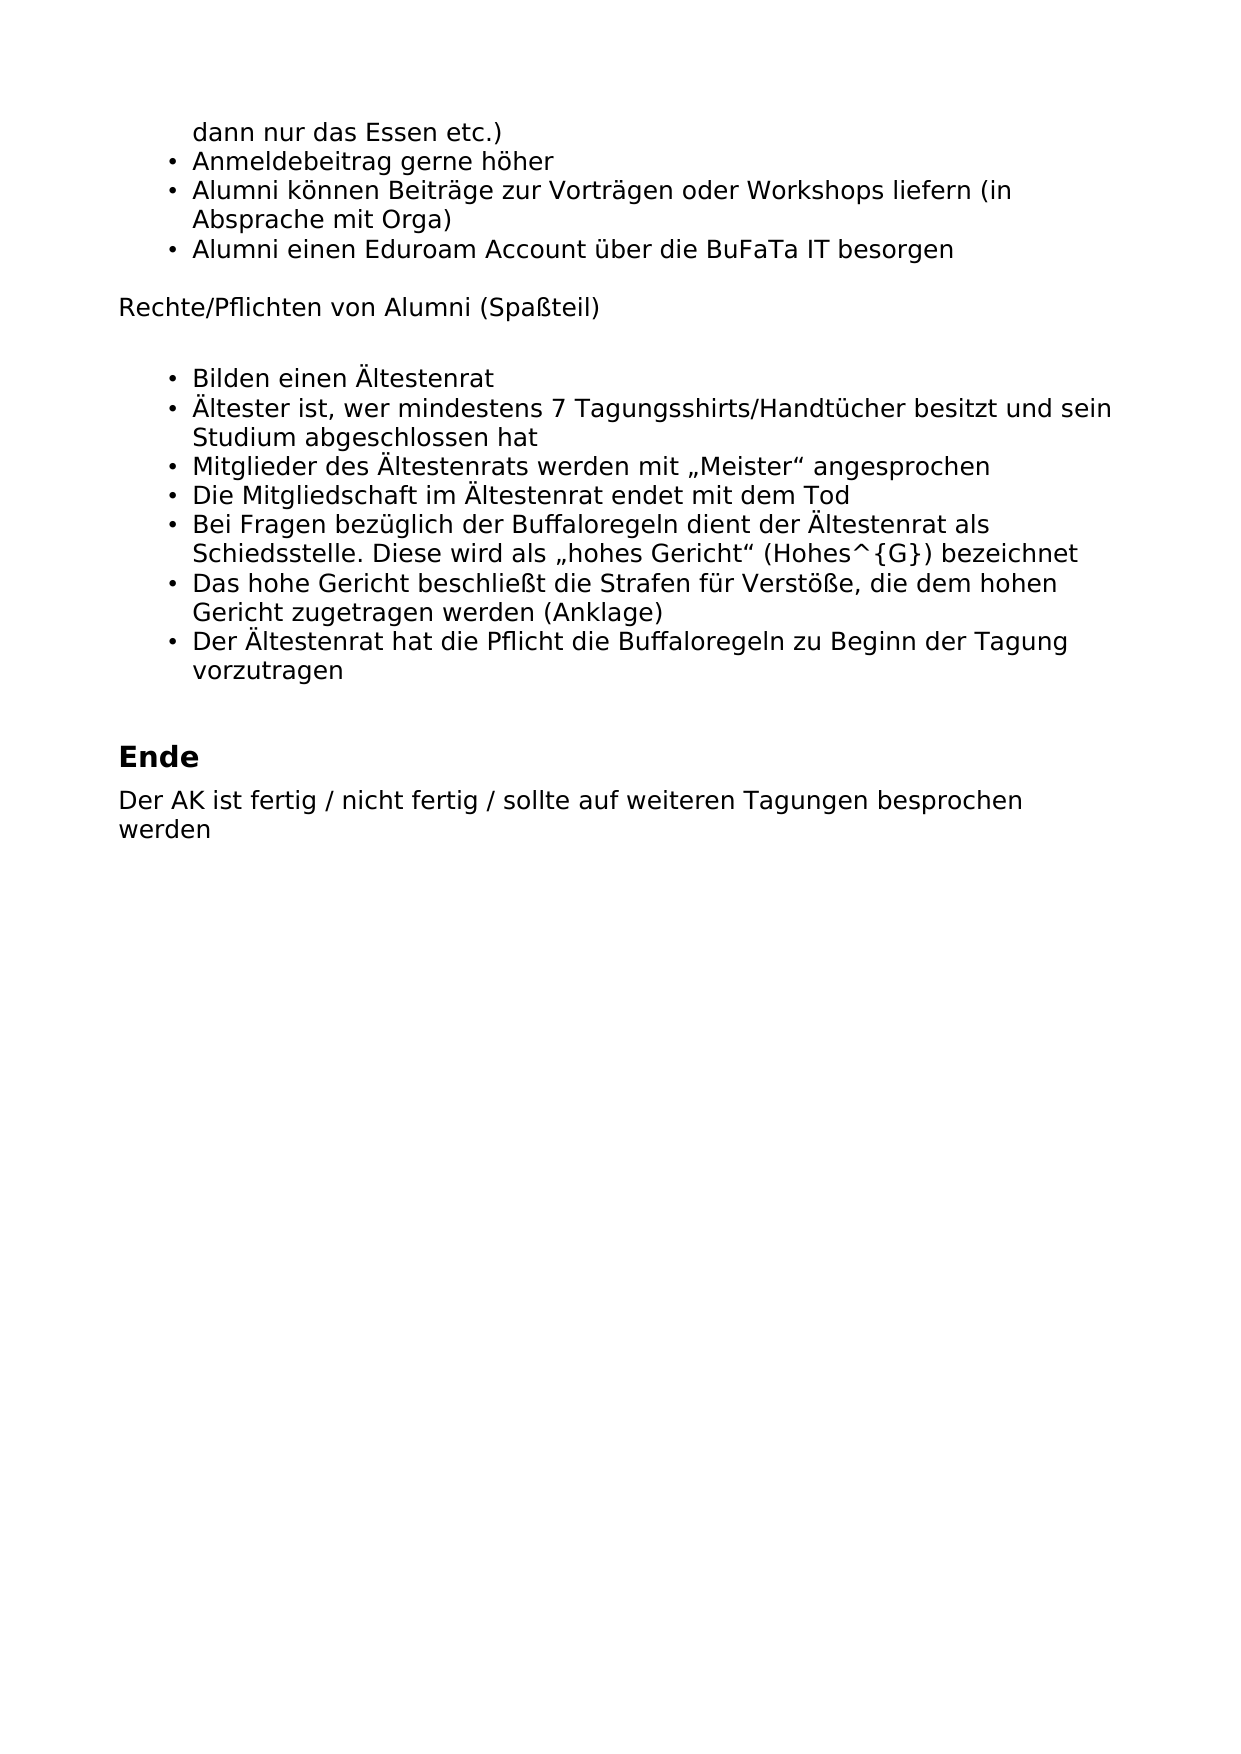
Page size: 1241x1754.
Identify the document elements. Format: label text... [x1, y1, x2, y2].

list Alumni können Beiträge zur Vorträgen oder Workshops liefern (in Absprache mit Orga) [177, 176, 1122, 235]
list Mitglieder des Ältestenrats werden mit „Meister“ angesprochen [177, 452, 1122, 481]
list Bei Fragen bezüglich der Buffaloregeln dient der Ältestenrat als Schiedsstelle. Diese wird als „hohes Gericht“ (Hohes^{G}) bezeichnet [177, 510, 1122, 569]
subtitle Ende [118, 740, 1122, 774]
list Alumni einen Eduroam Account über die BuFaTa IT besorgen [177, 235, 1122, 264]
text Rechte/Pflichten von Alumni (Spaßteil) [118, 293, 1122, 323]
list Bilden einen Ältestenrat [177, 364, 1122, 394]
list Der Ältestenrat hat die Pflicht die Buffaloregeln zu Beginn der Tagung vorzutragen [177, 627, 1122, 685]
list Das hohe Gericht beschließt die Strafen für Verstöße, die dem hohen Gericht zugetragen werden (Anklage) [177, 569, 1122, 627]
list Ältester ist, wer mindestens 7 Tagungsshirts/Handtücher besitzt und sein Studium abgeschlossen hat [177, 394, 1122, 452]
text Der AK ist fertig / nicht fertig / sollte auf weiteren Tagungen besprochen werden [118, 786, 1122, 845]
list Anmeldebeitrag gerne höher [177, 147, 1122, 176]
list dann nur das Essen etc.) [177, 118, 1122, 147]
list Die Mitgliedschaft im Ältestenrat endet mit dem Tod [177, 481, 1122, 510]
